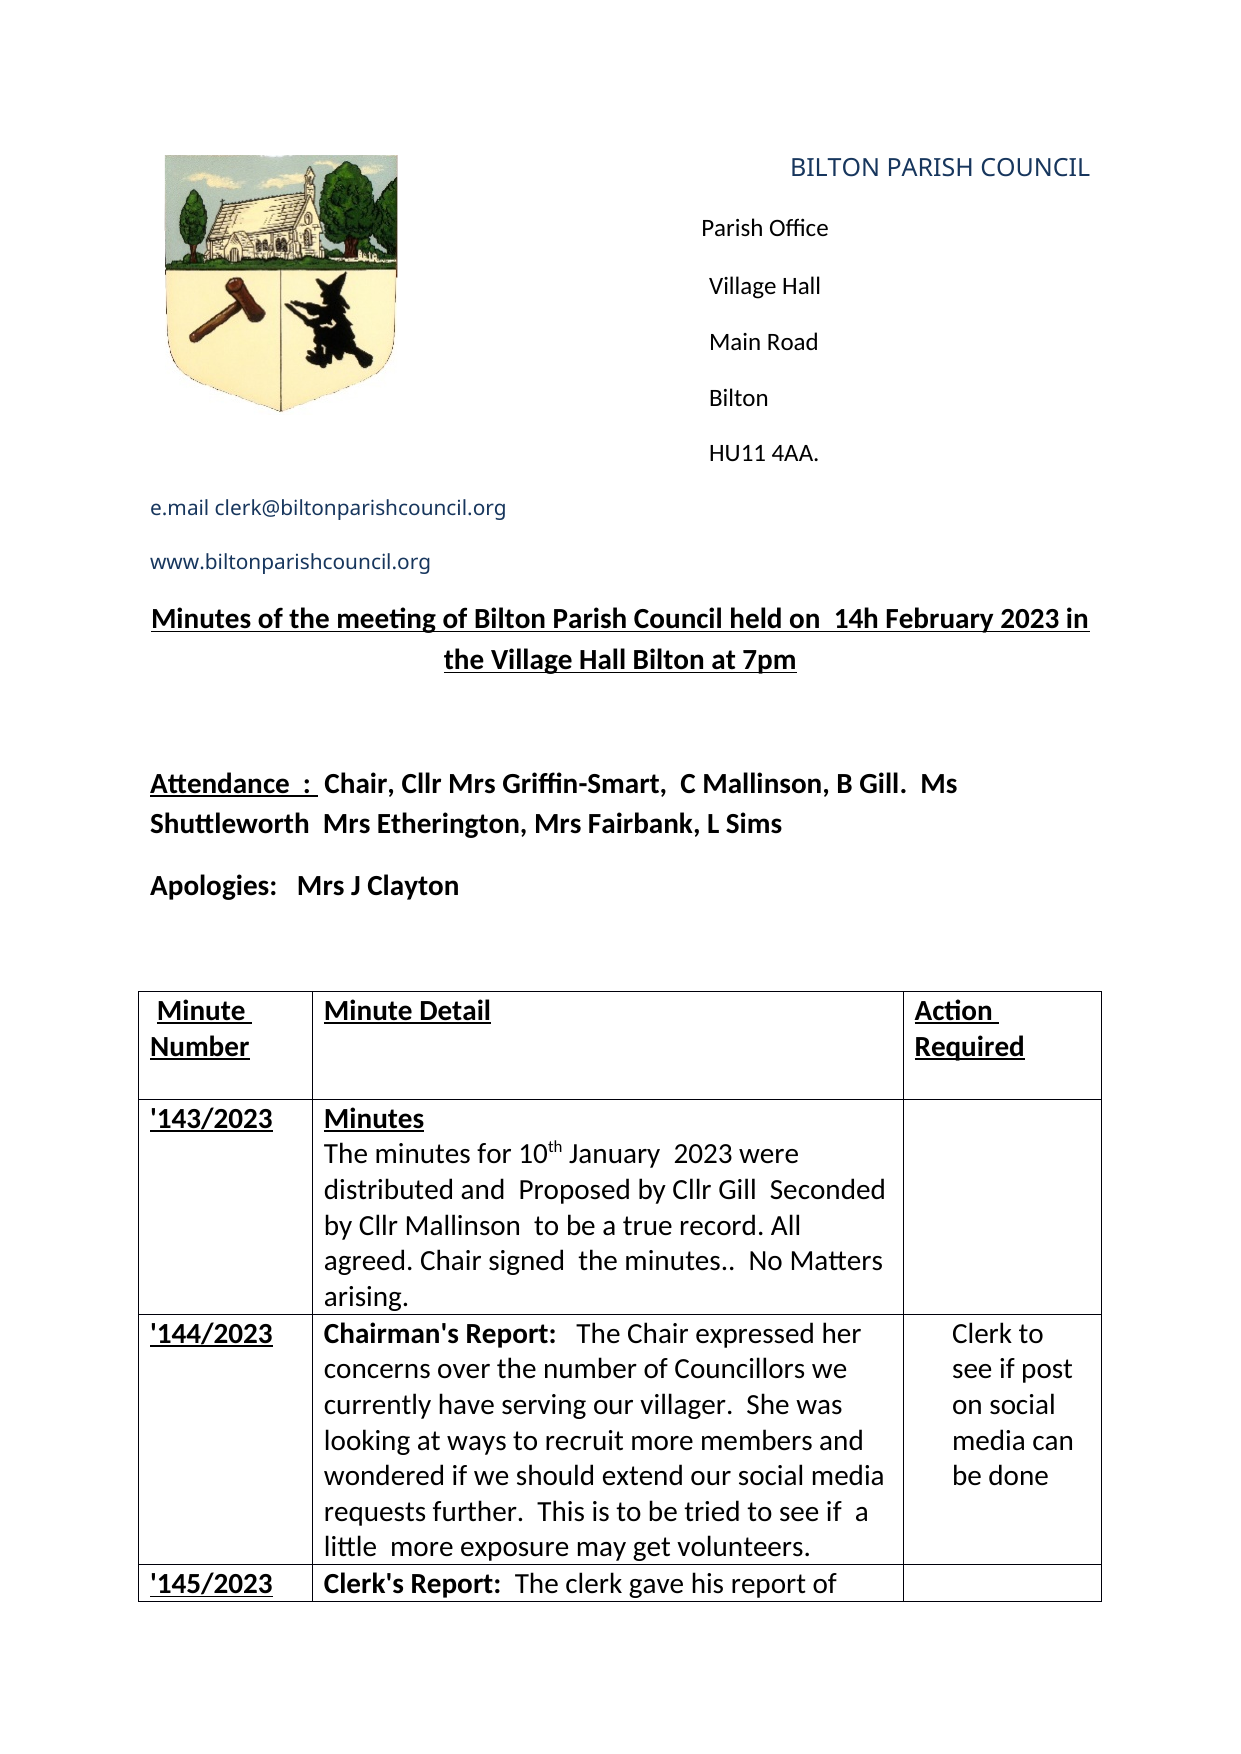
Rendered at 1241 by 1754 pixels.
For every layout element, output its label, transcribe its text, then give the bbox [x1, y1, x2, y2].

picture [164, 155, 398, 415]
table_header Action Required [904, 992, 1101, 1099]
table_cell Minutes The minutes for 10th January 2023 were distributed and Proposed by Cllr Gill Seconded by Cllr Mallinson to be a true record. All agreed. Chair signed the minutes.. No Matters arising. [313, 1100, 903, 1314]
text e.mail clerk@biltonparishcouncil.org [150, 493, 1090, 522]
table_header Minute Number [139, 992, 312, 1099]
text Parish Office [398, 210, 1090, 244]
table_cell Chairman's Report: The Chair expressed her concerns over the number of Councillors we currently have serving our villager. She was looking at ways to recruit more members and wondered if we should extend our social media requests further. This is to be tried to see if a little more exposure may get volunteers. [313, 1315, 903, 1564]
text [150, 326, 164, 356]
text Attendance : Chair, Cllr Mrs Griffin-Smart, C Mallinson, B Gill. Ms Shuttleworth Mrs Etherington, Mrs Fairbank, L Sims [150, 765, 1090, 841]
text [150, 210, 164, 244]
table_cell Clerk's Report: The clerk gave his report of [313, 1565, 903, 1601]
text [150, 270, 164, 301]
table_cell '144/2023 [139, 1315, 312, 1564]
table_cell '145/2023 [139, 1565, 312, 1601]
table_cell '143/2023 [139, 1100, 312, 1314]
text Village Hall [398, 270, 1090, 301]
text Apologies: Mrs J Clayton [150, 867, 1090, 903]
text HU11 4AA. [150, 437, 1090, 468]
table_cell Clerk to see if post on social media can be done [904, 1315, 1101, 1564]
text Minutes of the meeting of Bilton Parish Council held on 14h February 2023 in the Village Hall Bilton at 7pm [150, 600, 1090, 677]
table_cell [904, 1100, 1101, 1314]
text www.biltonparishcouncil.org [150, 547, 1090, 575]
table_cell [904, 1565, 1101, 1601]
text BILTON PARISH COUNCIL [150, 150, 1090, 184]
text Bilton [398, 382, 1090, 412]
text Main Road [398, 326, 1090, 356]
text [150, 382, 164, 412]
table_header Minute Detail [313, 992, 903, 1099]
